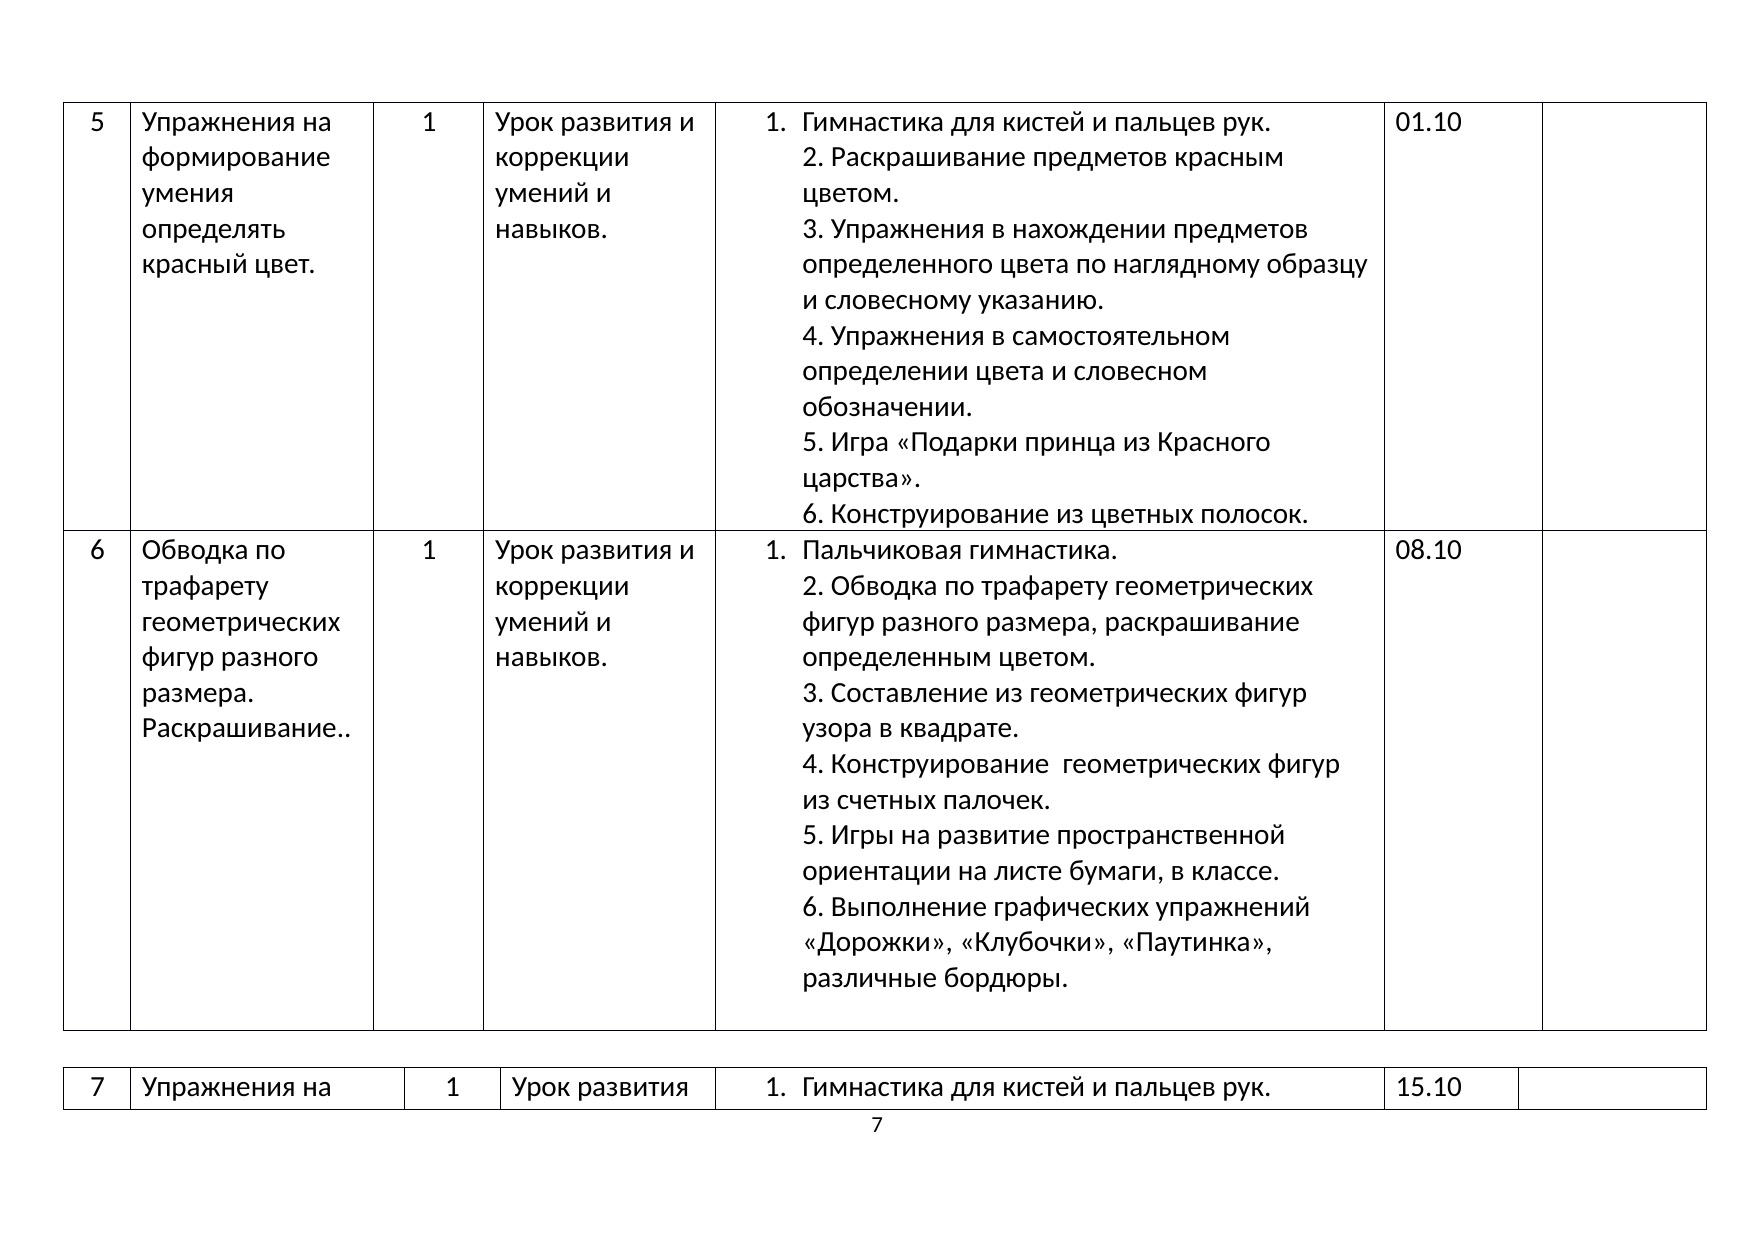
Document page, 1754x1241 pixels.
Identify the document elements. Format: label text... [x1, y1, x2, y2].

table_cell 1 [374, 103, 483, 530]
table_cell 1 [374, 531, 483, 1030]
table_cell 08.10 [1385, 531, 1542, 1030]
table_cell [1582, 1031, 1591, 1067]
table_cell Гимнастика для кистей и пальцев рук. [716, 1068, 1384, 1109]
table_cell [716, 1031, 1384, 1067]
table_cell Урок развития и коррекции умений и навыков. [484, 531, 715, 1030]
table_cell Урок развития [501, 1068, 715, 1109]
table_cell [1707, 1030, 1714, 1067]
table_cell [484, 1031, 500, 1067]
table_cell [411, 1031, 484, 1067]
table_cell Упражнения на формирование умения определять красный цвет. [131, 103, 373, 530]
table_cell [1707, 102, 1714, 530]
table_cell [64, 1031, 130, 1067]
table_cell [1591, 1031, 1707, 1067]
table_cell 15.10 [1385, 1068, 1518, 1109]
table_cell Пальчиковая гимнастика. 2. Обводка по трафарету геометрических фигур разного размера, раскрашивание определенным цветом. 3. Составление из геометрических фигур узора в квадрате. 4. Конструирование геометрических фигур из счетных палочек. 5. Игры на развитие пространственной ориентации на листе бумаги, в классе. 6. Выполнение графических упражнений «Дорожки», «Клубочки», «Паутинка», различные бордюры. [716, 531, 1384, 1030]
table_cell [130, 1031, 374, 1067]
table_cell [374, 1031, 404, 1067]
table_cell [1707, 530, 1714, 1030]
table_cell [1384, 1031, 1518, 1067]
table_cell [500, 1031, 716, 1067]
table_cell Упражнения на [131, 1068, 404, 1109]
table_cell [404, 1031, 411, 1067]
table_cell 6 [64, 531, 130, 1030]
table_cell [1707, 1067, 1714, 1109]
table_cell 1 [405, 1068, 500, 1109]
table_cell 7 [64, 1068, 130, 1109]
table_cell [1543, 531, 1706, 1030]
table_cell Гимнастика для кистей и пальцев рук. 2. Раскрашивание предметов красным цветом. 3. Упражнения в нахождении предметов определенного цвета по наглядному образцу и словесному указанию. 4. Упражнения в самостоятельном определении цвета и словесном обозначении. 5. Игра «Подарки принца из Красного царства». 6. Конструирование из цветных полосок. [716, 103, 1384, 530]
table_cell [1519, 1031, 1582, 1067]
table_cell [1543, 103, 1706, 530]
table_cell Урок развития и коррекции умений и навыков. [484, 103, 715, 530]
table_cell 01.10 [1385, 103, 1542, 530]
table_cell 5 [64, 103, 130, 530]
table_cell [1519, 1068, 1706, 1109]
table_cell Обводка по трафарету геометрических фигур разного размера. Раскрашивание.. [131, 531, 373, 1030]
